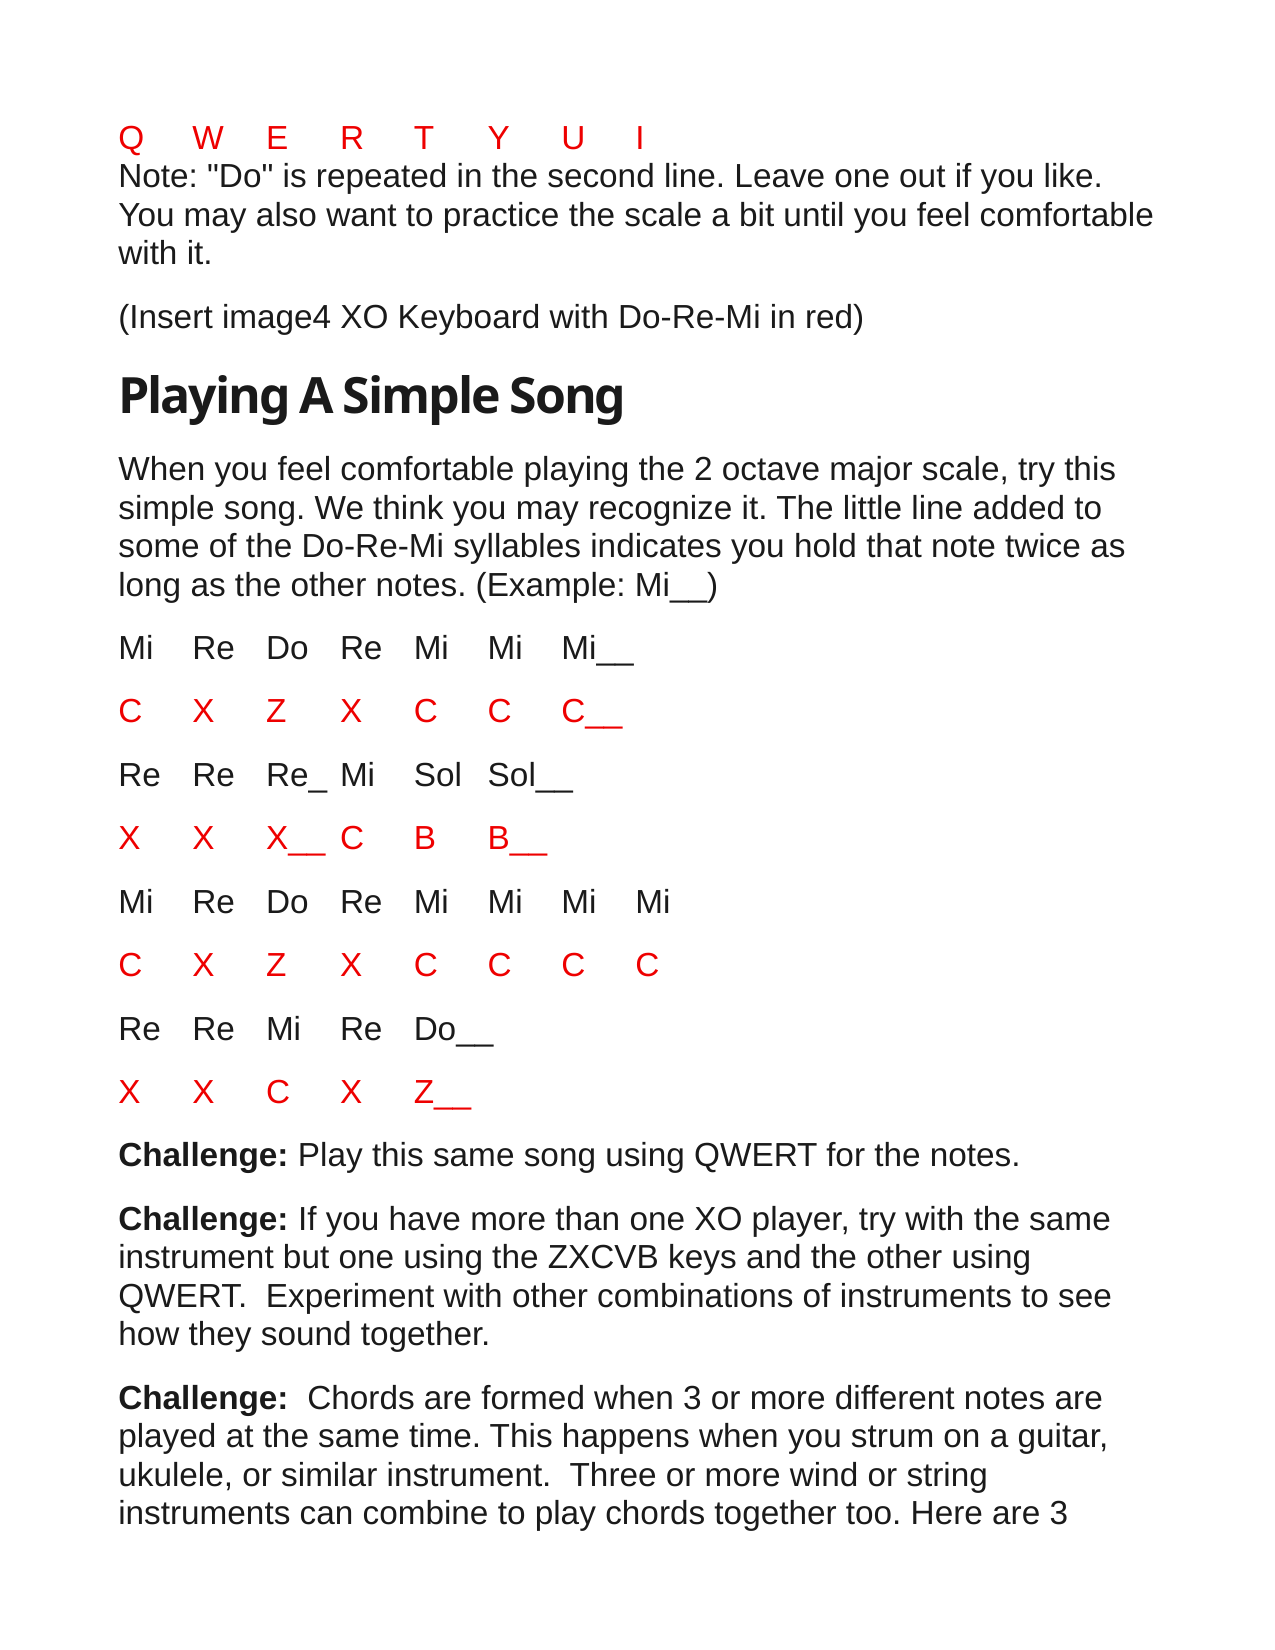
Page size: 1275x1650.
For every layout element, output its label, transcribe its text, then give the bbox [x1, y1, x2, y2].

text Mi Re Do Re Mi Mi Mi__ [118, 628, 1157, 666]
text C X Z X C C C C [118, 945, 1157, 984]
text Mi Re Do Re Mi Mi Mi Mi [118, 882, 1157, 920]
text When you feel comfortable playing the 2 octave major scale, try this simple song. We think you may recognize it. The little line added to some of the Do-Re-Mi syllables indicates you hold that note twice as long as the other notes. (Example: Mi__) [118, 449, 1157, 603]
text Note: "Do" is repeated in the second line. Leave one out if you like. You may also want to practice the scale a bit until you feel comfortable with it. [118, 157, 1157, 272]
text Playing A Simple Song [118, 360, 1157, 428]
text Challenge: Chords are formed when 3 or more different notes are played at the same time. This happens when you strum on a guitar, ukulele, or similar instrument. Three or more wind or string instruments can combine to play chords together too. Here are 3 [118, 1378, 1157, 1531]
text Challenge: Play this same song using QWERT for the notes. [118, 1136, 1157, 1174]
text (Insert image4 XO Keyboard with Do-Re-Mi in red) [118, 297, 1157, 335]
text Challenge: If you have more than one XO player, try with the same instrument but one using the ZXCVB keys and the other using QWERT. Experiment with other combinations of instruments to see how they sound together. [118, 1199, 1157, 1353]
text Re Re Mi Re Do__ [118, 1009, 1157, 1047]
text Re Re Re_ Mi Sol Sol__ [118, 755, 1157, 793]
text X X C X Z__ [118, 1072, 1157, 1111]
text X X X__ C B B__ [118, 818, 1157, 857]
text Q W E R T Y U I [118, 118, 1157, 157]
text C X Z X C C C__ [118, 691, 1157, 730]
